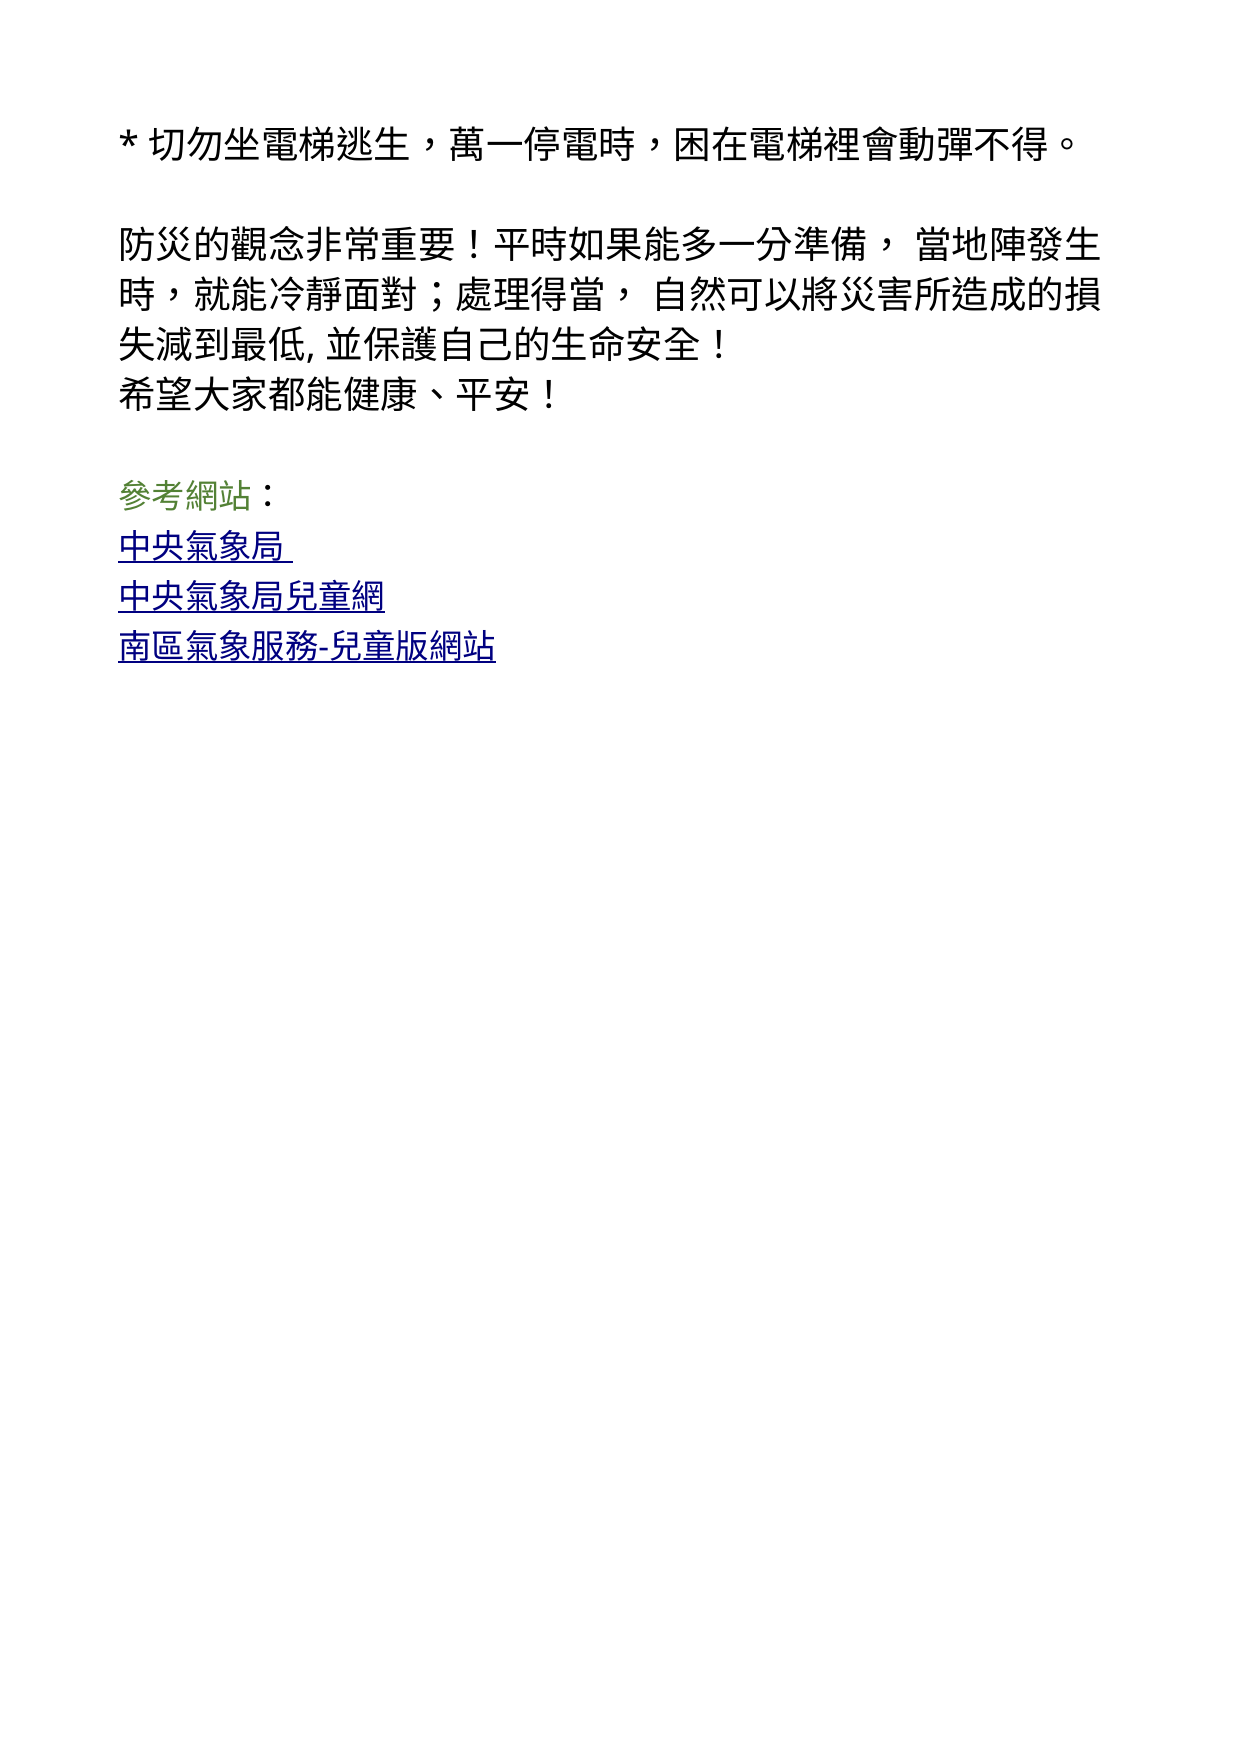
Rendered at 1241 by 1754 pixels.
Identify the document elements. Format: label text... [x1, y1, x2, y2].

text 防災的觀念非常重要！平時如果能多一分準備， 當地陣發生時，就能冷靜面對；處理得當， 自然可以將災害所造成的損失減到最低, 並保護自己的生命安全！ [118, 218, 1122, 368]
text 中央氣象局 [118, 518, 1122, 568]
text 中央氣象局兒童網 [118, 568, 1122, 618]
text 南區氣象服務-兒童版網站 [118, 618, 1122, 668]
text * 切勿坐電梯逃生，萬一停電時，困在電梯裡會動彈不得。 [118, 118, 1122, 168]
text 希望大家都能健康、平安！ [118, 368, 1122, 418]
text 參考網站： [118, 468, 1122, 518]
